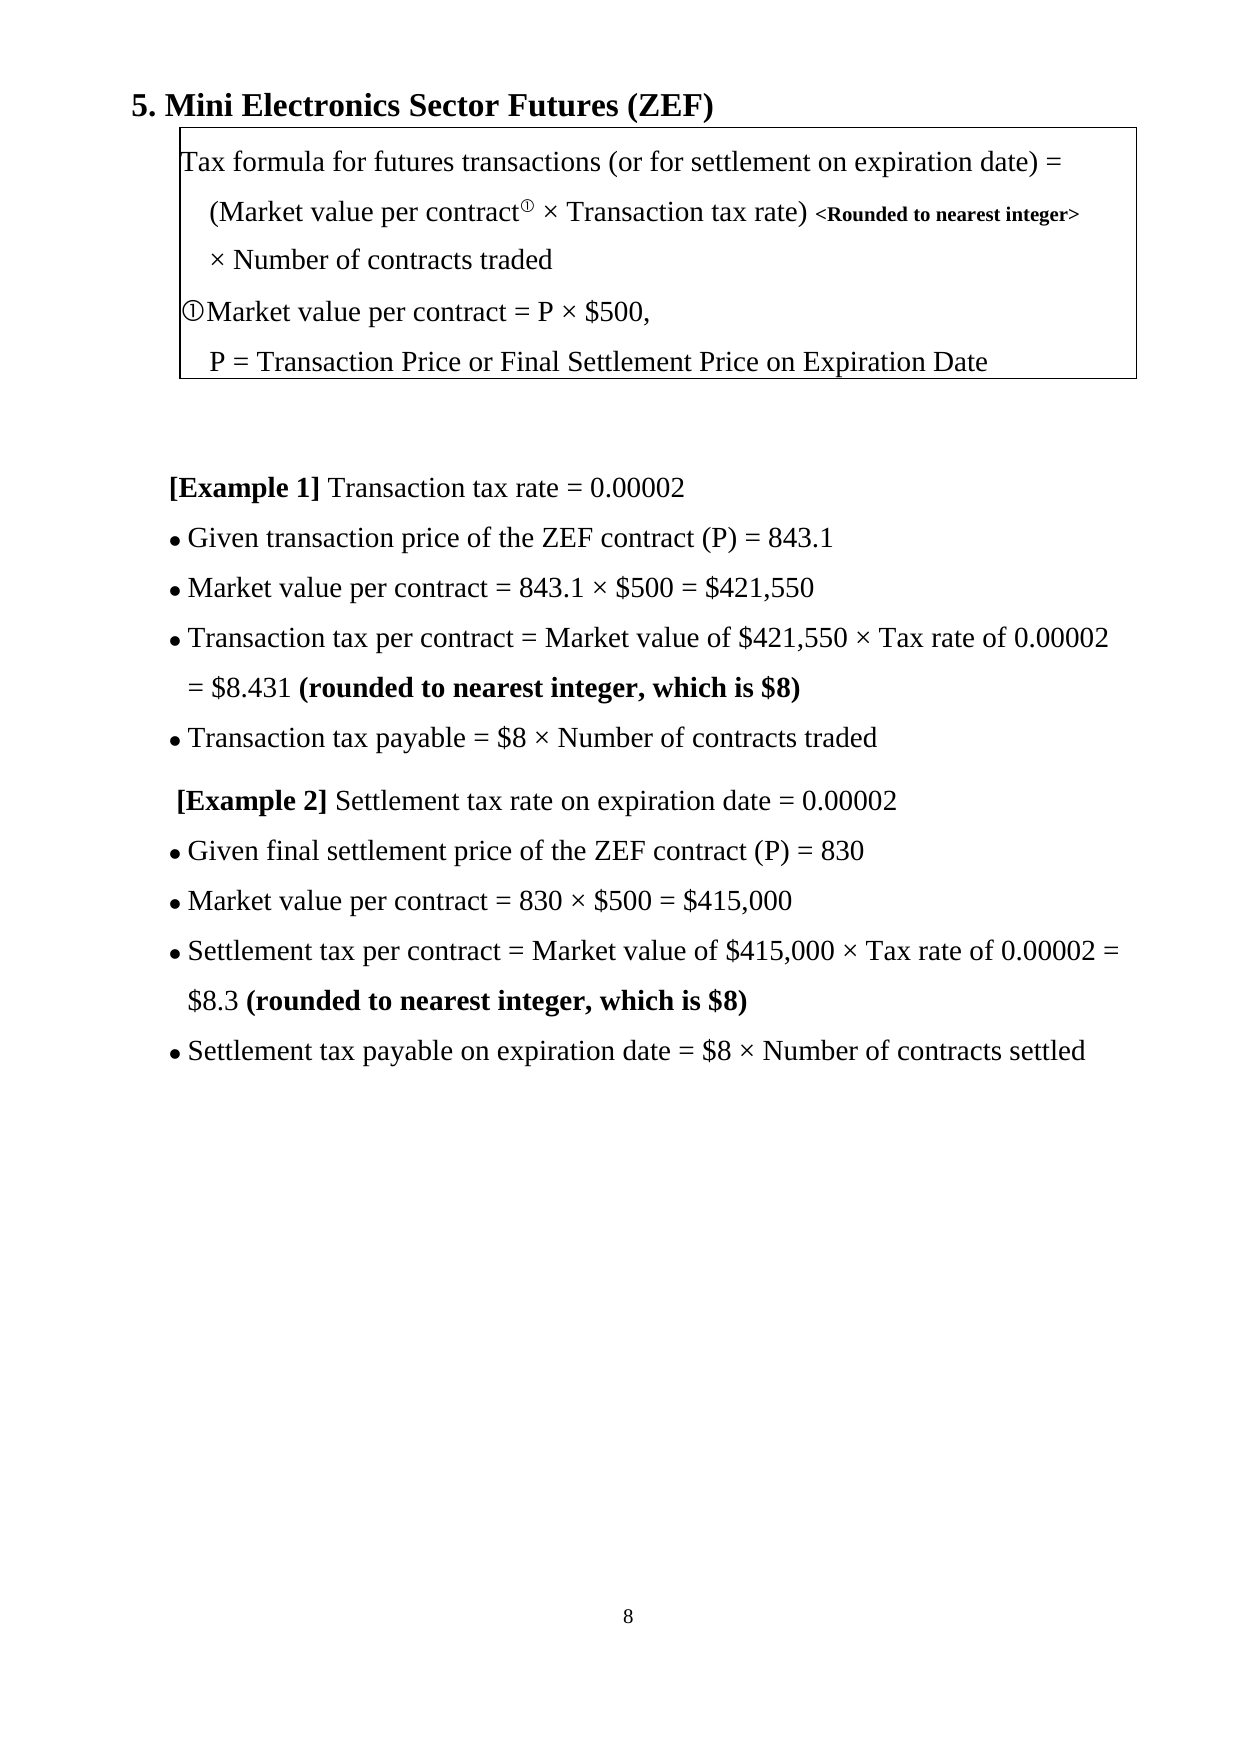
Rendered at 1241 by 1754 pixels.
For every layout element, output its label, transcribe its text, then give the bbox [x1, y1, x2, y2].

text [Example 2] Settlement tax rate on expiration date = 0.00002 [169, 767, 1125, 817]
table_header Tax formula for futures transactions (or for settlement on expiration date) = (Market value per contract × Transaction tax rate) <Rounded to nearest integer> × Number of contracts traded Market value per contract = P × $500, P = Transaction Price or Final Settlement Price on Expiration Date [181, 128, 1136, 378]
list Transaction tax per contract = Market value of $421,550 × Tax rate of 0.00002 = $8.431 (rounded to nearest integer, which is $8) [169, 604, 1125, 704]
list Settlement tax payable on expiration date = $8 × Number of contracts settled [169, 1017, 1125, 1067]
text [Example 1] Transaction tax rate = 0.00002 [169, 454, 1125, 504]
list Market value per contract = 843.1 × $500 = $421,550 [169, 554, 1125, 604]
list Settlement tax per contract = Market value of $415,000 × Tax rate of 0.00002 = $8.3 (rounded to nearest integer, which is $8) [169, 917, 1125, 1017]
list Transaction tax payable = $8 × Number of contracts traded [169, 704, 1125, 754]
list Given final settlement price of the ZEF contract (P) = 830 [169, 817, 1125, 867]
list Given transaction price of the ZEF contract (P) = 843.1 [169, 504, 1125, 554]
list Market value per contract = 830 × $500 = $415,000 [169, 867, 1125, 917]
subtitle 5. Mini Electronics Sector Futures (ZEF) [131, 75, 1125, 127]
